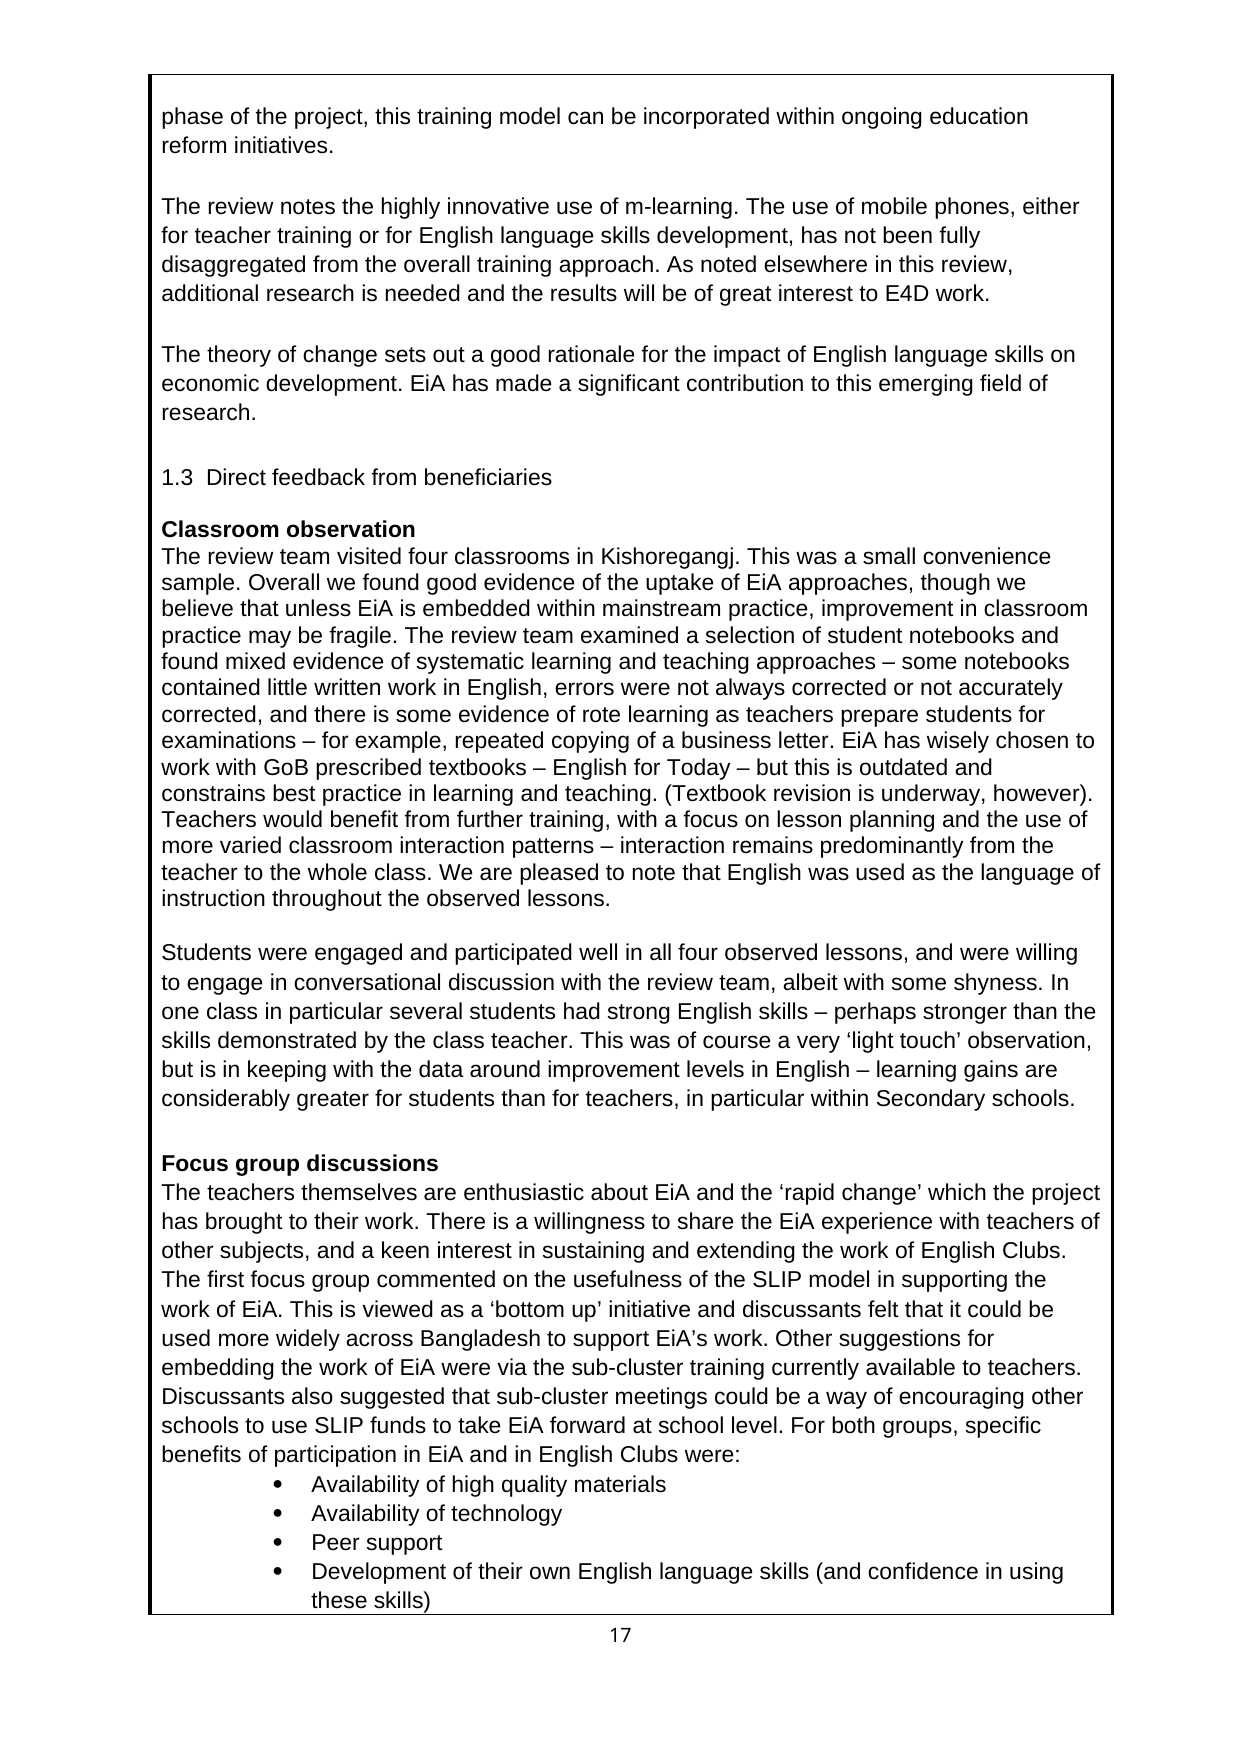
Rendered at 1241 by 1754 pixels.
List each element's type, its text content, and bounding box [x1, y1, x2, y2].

table_cell phase of the project, this training model can be incorporated within ongoing education reform initiatives. The review notes the highly innovative use of m-learning. The use of mobile phones, either for teacher training or for English language skills development, has not been fully disaggregated from the overall training approach. As noted elsewhere in this review, additional research is needed and the results will be of great interest to E4D work. The theory of change sets out a good rationale for the impact of English language skills on economic development. EiA has made a significant contribution to this emerging field of research. 1.3 Direct feedback from beneficiaries Classroom observation The review team visited four classrooms in Kishoregangj. This was a small convenience sample. Overall we found good evidence of the uptake of EiA approaches, though we believe that unless EiA is embedded within mainstream practice, improvement in classroom practice may be fragile. The review team examined a selection of student notebooks and found mixed evidence of systematic learning and teaching approaches – some notebooks contained little written work in English, errors were not always corrected or not accurately corrected, and there is some evidence of rote learning as teachers prepare students for examinations – for example, repeated copying of a business letter. EiA has wisely chosen to work with GoB prescribed textbooks – English for Today – but this is outdated and constrains best practice in learning and teaching. (Textbook revision is underway, however). Teachers would benefit from further training, with a focus on lesson planning and the use of more varied classroom interaction patterns – interaction remains predominantly from the teacher to the whole class. We are pleased to note that English was used as the language of instruction throughout the observed lessons. Students were engaged and participated well in all four observed lessons, and were willing to engage in conversational discussion with the review team, albeit with some shyness. In one class in particular several students had strong English skills – perhaps stronger than the skills demonstrated by the class teacher. This was of course a very ‘light touch’ observation, but is in keeping with the data around improvement levels in English – learning gains are considerably greater for students than for teachers, in particular within Secondary schools. Focus group discussions The teachers themselves are enthusiastic about EiA and the ‘rapid change’ which the project has brought to their work. There is a willingness to share the EiA experience with teachers of other subjects, and a keen interest in sustaining and extending the work of English Clubs. The first focus group commented on the usefulness of the SLIP model in supporting the work of EiA. This is viewed as a ‘bottom up’ initiative and discussants felt that it could be used more widely across Bangladesh to support EiA’s work. Other suggestions for embedding the work of EiA were via the sub-cluster training currently available to teachers. Discussants also suggested that sub-cluster meetings could be a way of encouraging other schools to use SLIP funds to take EiA forward at school level. For both groups, specific benefits of participation in EiA and in English Clubs were: Availability of high quality materials Availability of technology Peer support Development of their own English language skills (and confidence in using these skills) [152, 75, 1111, 1614]
